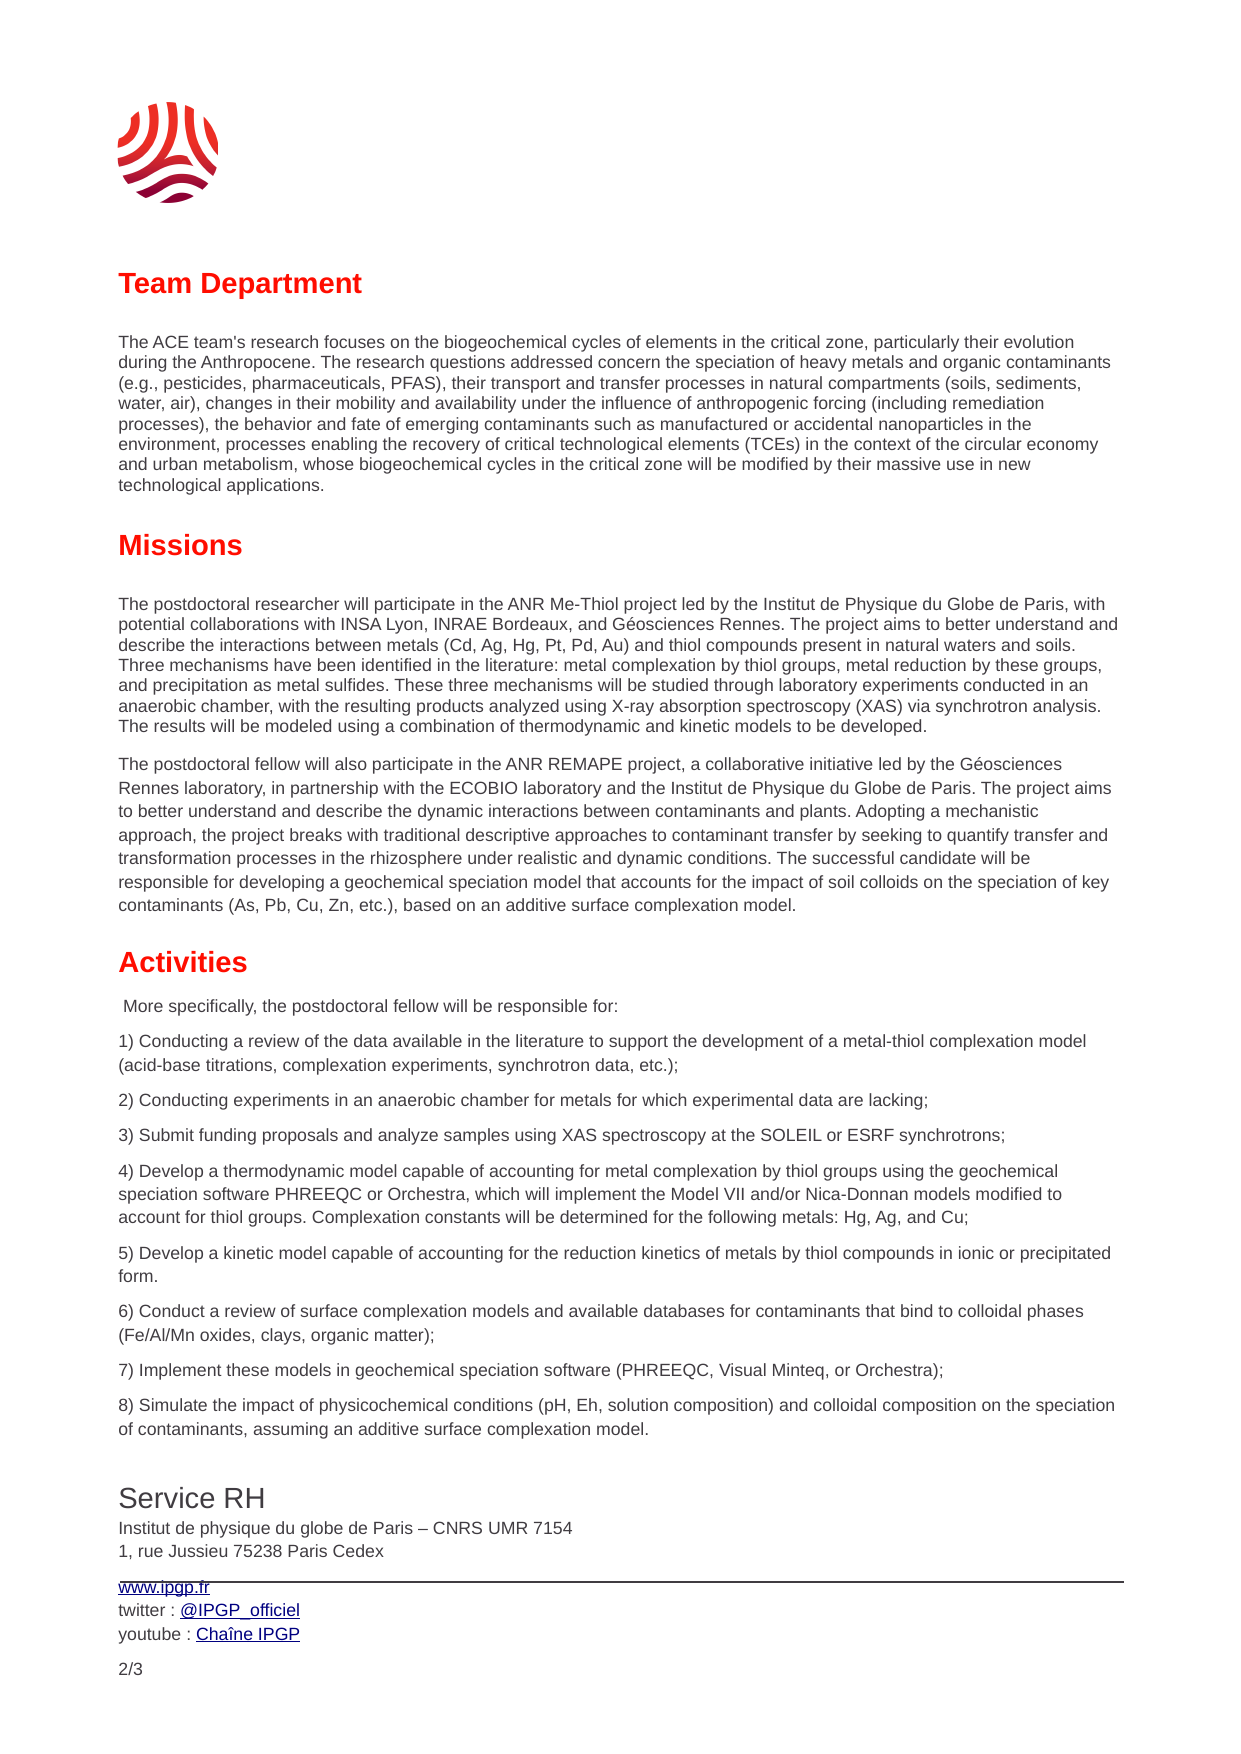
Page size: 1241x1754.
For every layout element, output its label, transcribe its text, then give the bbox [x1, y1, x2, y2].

text 6) Conduct a review of surface complexation models and available databases for contaminants that bind to colloidal phases (Fe/Al/Mn oxides, clays, organic matter); [118, 1301, 1122, 1345]
text 2) Conducting experiments in an anaerobic chamber for metals for which experimental data are lacking; [118, 1090, 1122, 1110]
subtitle Missions [118, 527, 1122, 561]
text 7) Implement these models in geochemical speciation software (PHREEQC, Visual Minteq, or Orchestra); [118, 1360, 1122, 1380]
subtitle Activities [118, 945, 1122, 978]
subtitle Team Department [118, 266, 1122, 299]
text The postdoctoral fellow will also participate in the ANR REMAPE project, a collaborative initiative led by the Géosciences Rennes laboratory, in partnership with the ECOBIO laboratory and the Institut de Physique du Globe de Paris. The project aims to better understand and describe the dynamic interactions between contaminants and plants. Adopting a mechanistic approach, the project breaks with traditional descriptive approaches to contaminant transfer by seeking to quantify transfer and transformation processes in the rhizosphere under realistic and dynamic conditions. The successful candidate will be responsible for developing a geochemical speciation model that accounts for the impact of soil colloids on the speciation of key contaminants (As, Pb, Cu, Zn, etc.), based on an additive surface complexation model. [118, 754, 1122, 915]
text 3) Submit funding proposals and analyze samples using XAS spectroscopy at the SOLEIL or ESRF synchrotrons; [118, 1125, 1122, 1146]
text 4) Develop a thermodynamic model capable of accounting for metal complexation by thiol groups using the geochemical speciation software PHREEQC or Orchestra, which will implement the Model VII and/or Nica-Donnan models modified to account for thiol groups. Complexation constants will be determined for the following metals: Hg, Ag, and Cu; [118, 1160, 1122, 1228]
subtitle The postdoctoral researcher will participate in the ANR Me-Thiol project led by the Institut de Physique du Globe de Paris, with potential collaborations with INSA Lyon, INRAE Bordeaux, and Géosciences Rennes. The project aims to better understand and describe the interactions between metals (Cd, Ag, Hg, Pt, Pd, Au) and thiol compounds present in natural waters and soils. Three mechanisms have been identified in the literature: metal complexation by thiol groups, metal reduction by these groups, and precipitation as metal sulfides. These three mechanisms will be studied through laboratory experiments conducted in an anaerobic chamber, with the resulting products analyzed using X-ray absorption spectroscopy (XAS) via synchrotron analysis. The results will be modeled using a combination of thermodynamic and kinetic models to be developed. [118, 593, 1122, 736]
subtitle The ACE team's research focuses on the biogeochemical cycles of elements in the critical zone, particularly their evolution during the Anthropocene. The research questions addressed concern the speciation of heavy metals and organic contaminants (e.g., pesticides, pharmaceuticals, PFAS), their transport and transfer processes in natural compartments (soils, sediments, water, air), changes in their mobility and availability under the influence of anthropogenic forcing (including remediation processes), the behavior and fate of emerging contaminants such as manufactured or accidental nanoparticles in the environment, processes enabling the recovery of critical technological elements (TCEs) in the context of the circular economy and urban metabolism, whose biogeochemical cycles in the critical zone will be modified by their massive use in new technological applications. [118, 332, 1122, 495]
text More specifically, the postdoctoral fellow will be responsible for: [118, 996, 1122, 1016]
text 1) Conducting a review of the data available in the literature to support the development of a metal-thiol complexation model (acid-base titrations, complexation experiments, synchrotron data, etc.); [118, 1031, 1122, 1075]
text 8) Simulate the impact of physicochemical conditions (pH, Eh, solution composition) and colloidal composition on the speciation of contaminants, assuming an additive surface complexation model. [118, 1395, 1122, 1439]
text 5) Develop a kinetic model capable of accounting for the reduction kinetics of metals by thiol compounds in ionic or precipitated form. [118, 1242, 1122, 1286]
